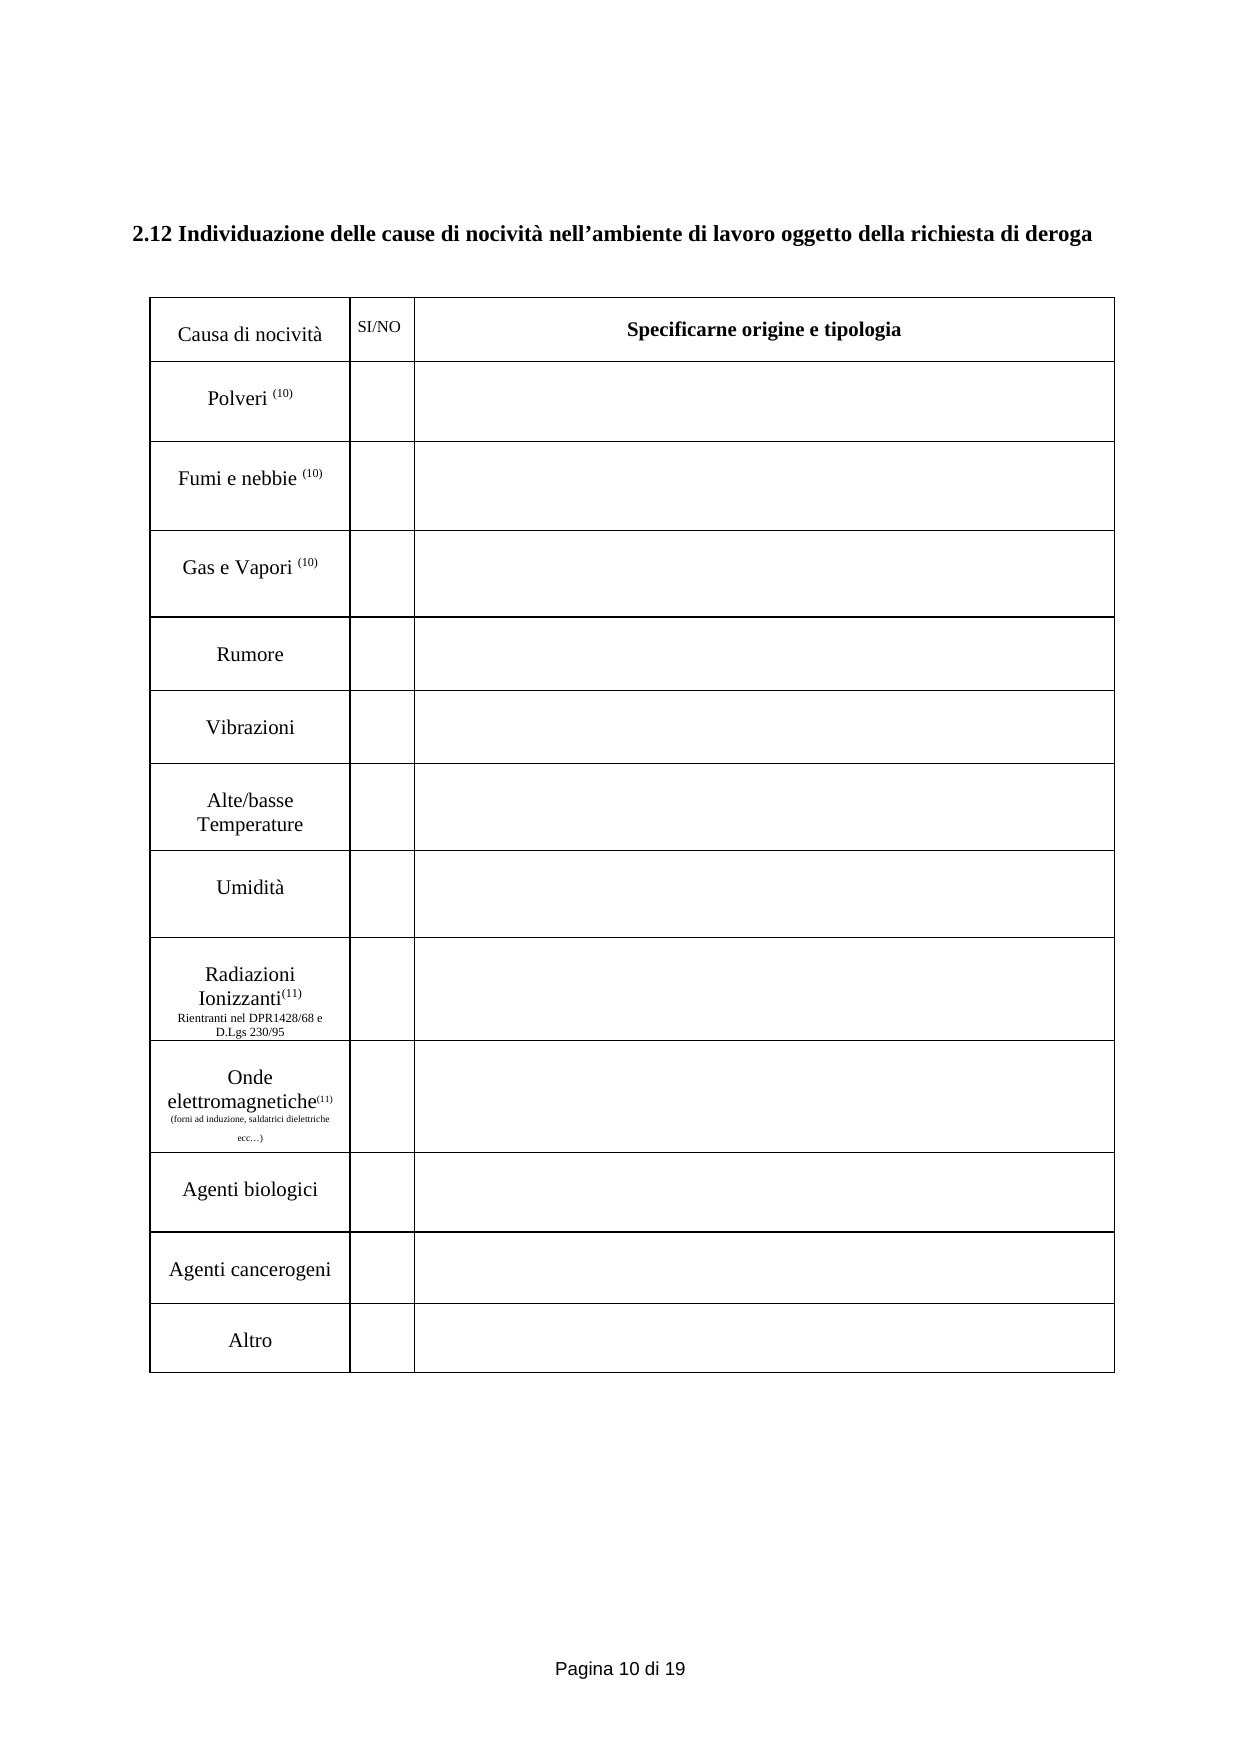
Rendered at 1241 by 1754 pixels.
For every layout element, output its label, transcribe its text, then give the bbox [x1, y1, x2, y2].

table_cell Agenti cancerogeni [151, 1233, 349, 1303]
table_cell Altro [151, 1304, 349, 1372]
table_cell [351, 1233, 414, 1303]
table_cell [415, 851, 1114, 937]
table_header SI/NO [351, 298, 414, 361]
table_cell [415, 764, 1114, 850]
table_cell [351, 618, 414, 690]
table_cell [351, 362, 414, 441]
table_cell [351, 938, 414, 1040]
table_cell Alte/basse Temperature [151, 764, 349, 850]
table_cell [351, 1304, 414, 1372]
table_cell [415, 618, 1114, 690]
table_cell Umidità [151, 851, 349, 937]
table_cell [351, 531, 414, 616]
table_cell [351, 764, 414, 850]
table_cell [351, 1153, 414, 1231]
table_cell Polveri (10) [151, 362, 349, 441]
table_cell Gas e Vapori (10) [151, 531, 349, 616]
table_cell [415, 938, 1114, 1040]
table_cell Fumi e nebbie (10) [151, 442, 349, 529]
table_cell Vibrazioni [151, 691, 349, 763]
table_cell Agenti biologici [151, 1153, 349, 1231]
table_cell [415, 1304, 1114, 1372]
table_cell Rumore [151, 618, 349, 690]
table_cell Onde elettromagnetiche(11) (forni ad induzione, saldatrici dielettriche ecc…) [151, 1041, 349, 1152]
table_cell [415, 442, 1114, 529]
table_cell [415, 691, 1114, 763]
table_header Specificarne origine e tipologia [415, 298, 1114, 361]
table_cell [351, 442, 414, 529]
table_cell [351, 851, 414, 937]
table_cell [351, 691, 414, 763]
table_cell Radiazioni Ionizzanti(11) Rientranti nel DPR1428/68 e D.Lgs 230/95 [151, 938, 349, 1040]
table_header Causa di nocività [151, 298, 349, 361]
table_cell [415, 1041, 1114, 1152]
table_cell [415, 1233, 1114, 1303]
table_cell [415, 1153, 1114, 1231]
text 2.12 Individuazione delle cause di nocività nell’ambiente di lavoro oggetto della richiesta di deroga [103, 220, 1122, 246]
table_cell [415, 531, 1114, 616]
table_cell [351, 1041, 414, 1152]
table_cell [415, 362, 1114, 441]
